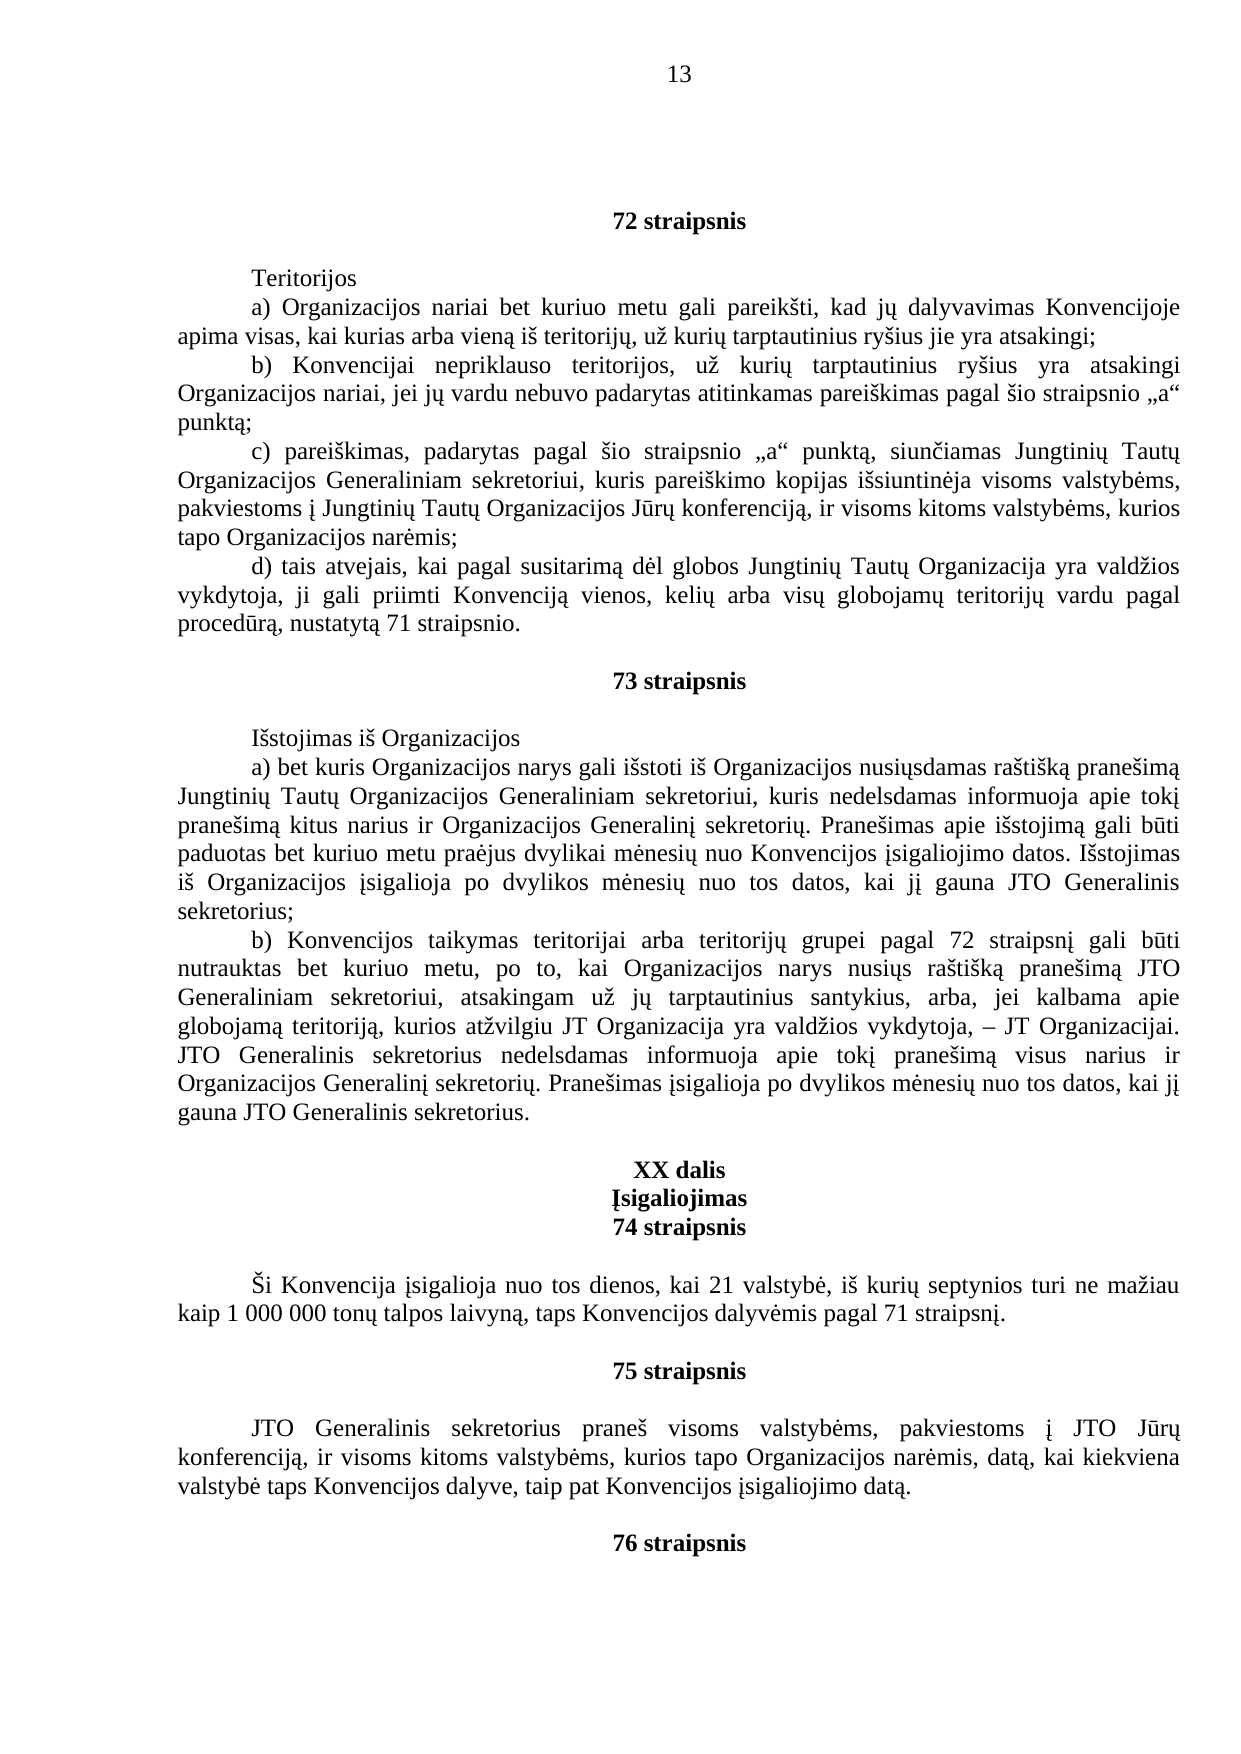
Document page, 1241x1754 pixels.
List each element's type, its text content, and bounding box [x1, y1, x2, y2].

text b) Konvencijai nepriklauso teritorijos, už kurių tarptautinius ryšius yra atsakingi Organizacijos nariai, jei jų vardu nebuvo padarytas atitinkamas pareiškimas pagal šio straipsnio „a“ punktą; [177, 350, 1181, 436]
text a) bet kuris Organizacijos narys gali išstoti iš Organizacijos nusiųsdamas raštišką pranešimą Jungtinių Tautų Organizacijos Generaliniam sekretoriui, kuris nedelsdamas informuoja apie tokį pranešimą kitus narius ir Organizacijos Generalinį sekretorių. Pranešimas apie išstojimą gali būti paduotas bet kuriuo metu praėjus dvylikai mėnesių nuo Konvencijos įsigaliojimo datos. Išstojimas iš Organizacijos įsigalioja po dvylikos mėnesių nuo tos datos, kai jį gauna JTO Generalinis sekretorius; [177, 752, 1181, 925]
text 73 straipsnis [177, 666, 1181, 695]
text d) tais atvejais, kai pagal susitarimą dėl globos Jungtinių Tautų Organizacija yra valdžios vykdytoja, ji gali priimti Konvenciją vienos, kelių arba visų globojamų teritorijų vardu pagal procedūrą, nustatytą 71 straipsnio. [177, 551, 1181, 637]
text 74 straipsnis [177, 1212, 1181, 1241]
text 76 straipsnis [177, 1528, 1181, 1557]
text 75 straipsnis [177, 1356, 1181, 1385]
text c) pareiškimas, padarytas pagal šio straipsnio „a“ punktą, siunčiamas Jungtinių Tautų Organizacijos Generaliniam sekretoriui, kuris pareiškimo kopijas išsiuntinėja visoms valstybėms, pakviestoms į Jungtinių Tautų Organizacijos Jūrų konferenciją, ir visoms kitoms valstybėms, kurios tapo Organizacijos narėmis; [177, 436, 1181, 551]
text 72 straipsnis [177, 206, 1181, 235]
text XX dalis [177, 1155, 1181, 1183]
text JTO Generalinis sekretorius praneš visoms valstybėms, pakviestoms į JTO Jūrų konferenciją, ir visoms kitoms valstybėms, kurios tapo Organizacijos narėmis, datą, kai kiekviena valstybė taps Konvencijos dalyve, taip pat Konvencijos įsigaliojimo datą. [177, 1413, 1181, 1500]
text Įsigaliojimas [177, 1183, 1181, 1212]
text b) Konvencijos taikymas teritorijai arba teritorijų grupei pagal 72 straipsnį gali būti nutrauktas bet kuriuo metu, po to, kai Organizacijos narys nusiųs raštišką pranešimą JTO Generaliniam sekretoriui, atsakingam už jų tarptautinius santykius, arba, jei kalbama apie globojamą teritoriją, kurios atžvilgiu JT Organizacija yra valdžios vykdytoja, – JT Organizacijai. JTO Generalinis sekretorius nedelsdamas informuoja apie tokį pranešimą visus narius ir Organizacijos Generalinį sekretorių. Pranešimas įsigalioja po dvylikos mėnesių nuo tos datos, kai jį gauna JTO Generalinis sekretorius. [177, 925, 1181, 1126]
text Ši Konvencija įsigalioja nuo tos dienos, kai 21 valstybė, iš kurių septynios turi ne mažiau kaip 1 000 000 tonų talpos laivyną, taps Konvencijos dalyvėmis pagal 71 straipsnį. [177, 1270, 1181, 1327]
text Išstojimas iš Organizacijos [177, 723, 1181, 752]
text Teritorijos [177, 263, 1181, 292]
text a) Organizacijos nariai bet kuriuo metu gali pareikšti, kad jų dalyvavimas Konvencijoje apima visas, kai kurias arba vieną iš teritorijų, už kurių tarptautinius ryšius jie yra atsakingi; [177, 292, 1181, 350]
